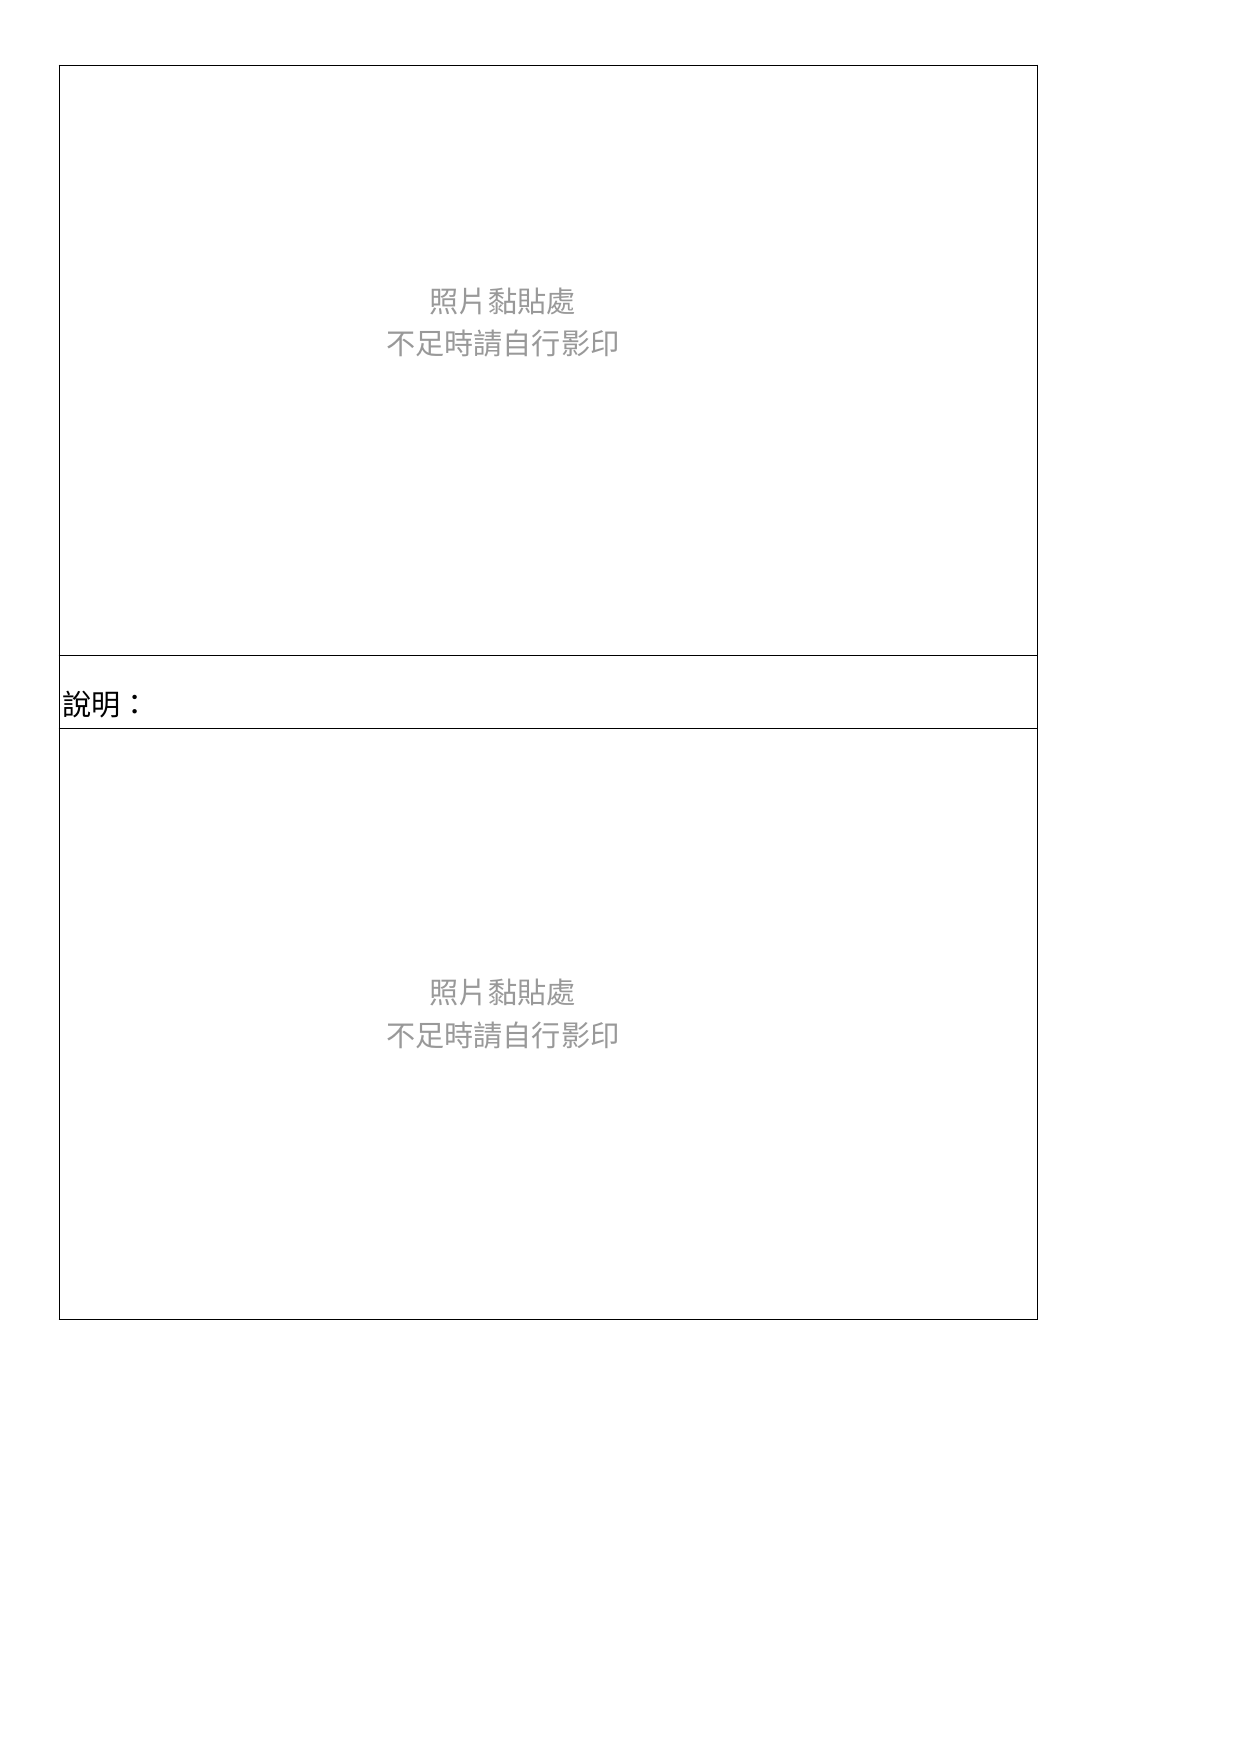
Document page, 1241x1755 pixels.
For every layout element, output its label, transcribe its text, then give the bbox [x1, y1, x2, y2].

table_cell [60, 729, 1037, 1319]
table_cell [60, 66, 1037, 655]
table_cell 說明： [60, 656, 1037, 728]
